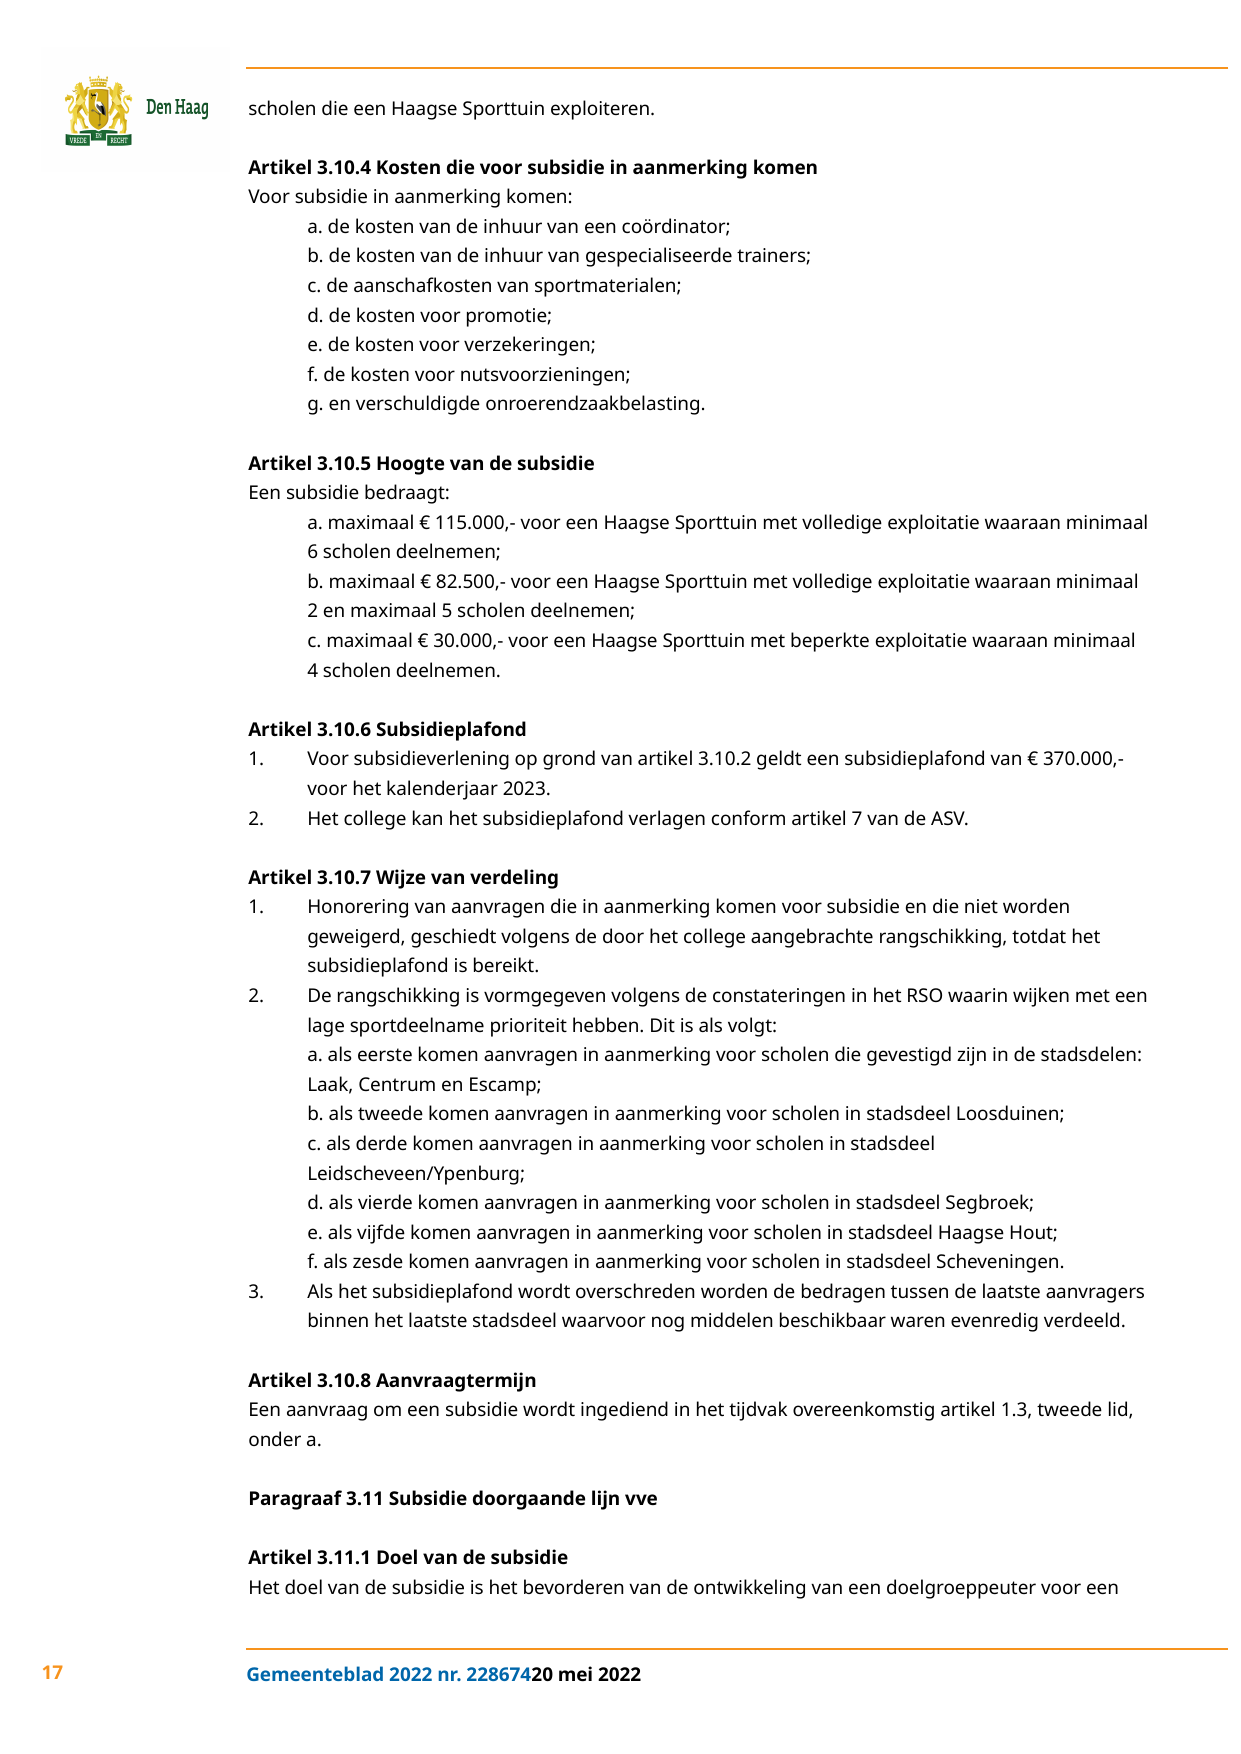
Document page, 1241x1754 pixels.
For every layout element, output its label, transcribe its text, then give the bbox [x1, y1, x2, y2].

list b. als tweede komen aanvragen in aanmerking voor scholen in stadsdeel Loosduinen; [248, 1101, 1152, 1126]
list f. als zesde komen aanvragen in aanmerking voor scholen in stadsdeel Scheveningen. [248, 1248, 1152, 1274]
list a. maximaal € 115.000,- voor een Haagse Sporttuin met volledige exploitatie waaraan minimaal 6 scholen deelnemen; [248, 509, 1152, 564]
list a. als eerste komen aanvragen in aanmerking voor scholen die gevestigd zijn in de stadsdelen: Laak, Centrum en Escamp; [248, 1041, 1152, 1097]
text Artikel 3.10.5 Hoogte van de subsidie [248, 450, 1152, 476]
list De rangschikking is vormgegeven volgens de constateringen in het RSO waarin wijken met een lage sportdeelname prioriteit hebben. Dit is als volgt: [248, 982, 1152, 1038]
text Artikel 3.10.4 Kosten die voor subsidie in aanmerking komen [248, 154, 1152, 180]
list Het college kan het subsidieplafond verlagen conform artikel 7 van de ASV. [248, 805, 1152, 831]
text Artikel 3.10.7 Wijze van verdeling [248, 864, 1152, 890]
list c. maximaal € 30.000,- voor een Haagse Sporttuin met beperkte exploitatie waaraan minimaal 4 scholen deelnemen. [248, 627, 1152, 683]
text Artikel 3.10.6 Subsidieplafond [248, 716, 1152, 742]
list d. als vierde komen aanvragen in aanmerking voor scholen in stadsdeel Segbroek; [248, 1189, 1152, 1215]
text Een subsidie bedraagt: [248, 479, 1152, 505]
list c. de aanschafkosten van sportmaterialen; [248, 272, 1152, 298]
list b. de kosten van de inhuur van gespecialiseerde trainers; [248, 243, 1152, 268]
list Voor subsidieverlening op grond van artikel 3.10.2 geldt een subsidieplafond van € 370.000,- voor het kalenderjaar 2023. [248, 746, 1152, 801]
text Een aanvraag om een subsidie wordt ingediend in het tijdvak overeenkomstig artikel 1.3, tweede lid, onder a. [248, 1396, 1152, 1452]
list e. de kosten voor verzekeringen; [248, 331, 1152, 357]
list d. de kosten voor promotie; [248, 302, 1152, 328]
list Honorering van aanvragen die in aanmerking komen voor subsidie en die niet worden geweigerd, geschiedt volgens de door het college aangebrachte rangschikking, totdat het subsidieplafond is bereikt. [248, 893, 1152, 978]
text Het doel van de subsidie is het bevorderen van de ontwikkeling van een doelgroeppeuter voor een [248, 1574, 1152, 1600]
list Als het subsidieplafond wordt overschreden worden de bedragen tussen de laatste aanvragers binnen het laatste stadsdeel waarvoor nog middelen beschikbaar waren evenredig verdeeld. [248, 1278, 1152, 1333]
text Paragraaf 3.11 Subsidie doorgaande lijn vve [248, 1485, 1152, 1511]
text Voor subsidie in aanmerking komen: [248, 183, 1152, 209]
list c. als derde komen aanvragen in aanmerking voor scholen in stadsdeel Leidscheveen/Ypenburg; [248, 1130, 1152, 1186]
text Artikel 3.10.8 Aanvraagtermijn [248, 1367, 1152, 1393]
text scholen die een Haagse Sporttuin exploiteren. [248, 95, 1152, 121]
list g. en verschuldigde onroerendzaakbelasting. [248, 391, 1152, 416]
list b. maximaal € 82.500,- voor een Haagse Sporttuin met volledige exploitatie waaraan minimaal 2 en maximaal 5 scholen deelnemen; [248, 568, 1152, 623]
list e. als vijfde komen aanvragen in aanmerking voor scholen in stadsdeel Haagse Hout; [248, 1219, 1152, 1245]
picture [41, 47, 231, 172]
list a. de kosten van de inhuur van een coördinator; [248, 213, 1152, 239]
list f. de kosten voor nutsvoorzieningen; [248, 361, 1152, 387]
text Artikel 3.11.1 Doel van de subsidie [248, 1544, 1152, 1570]
